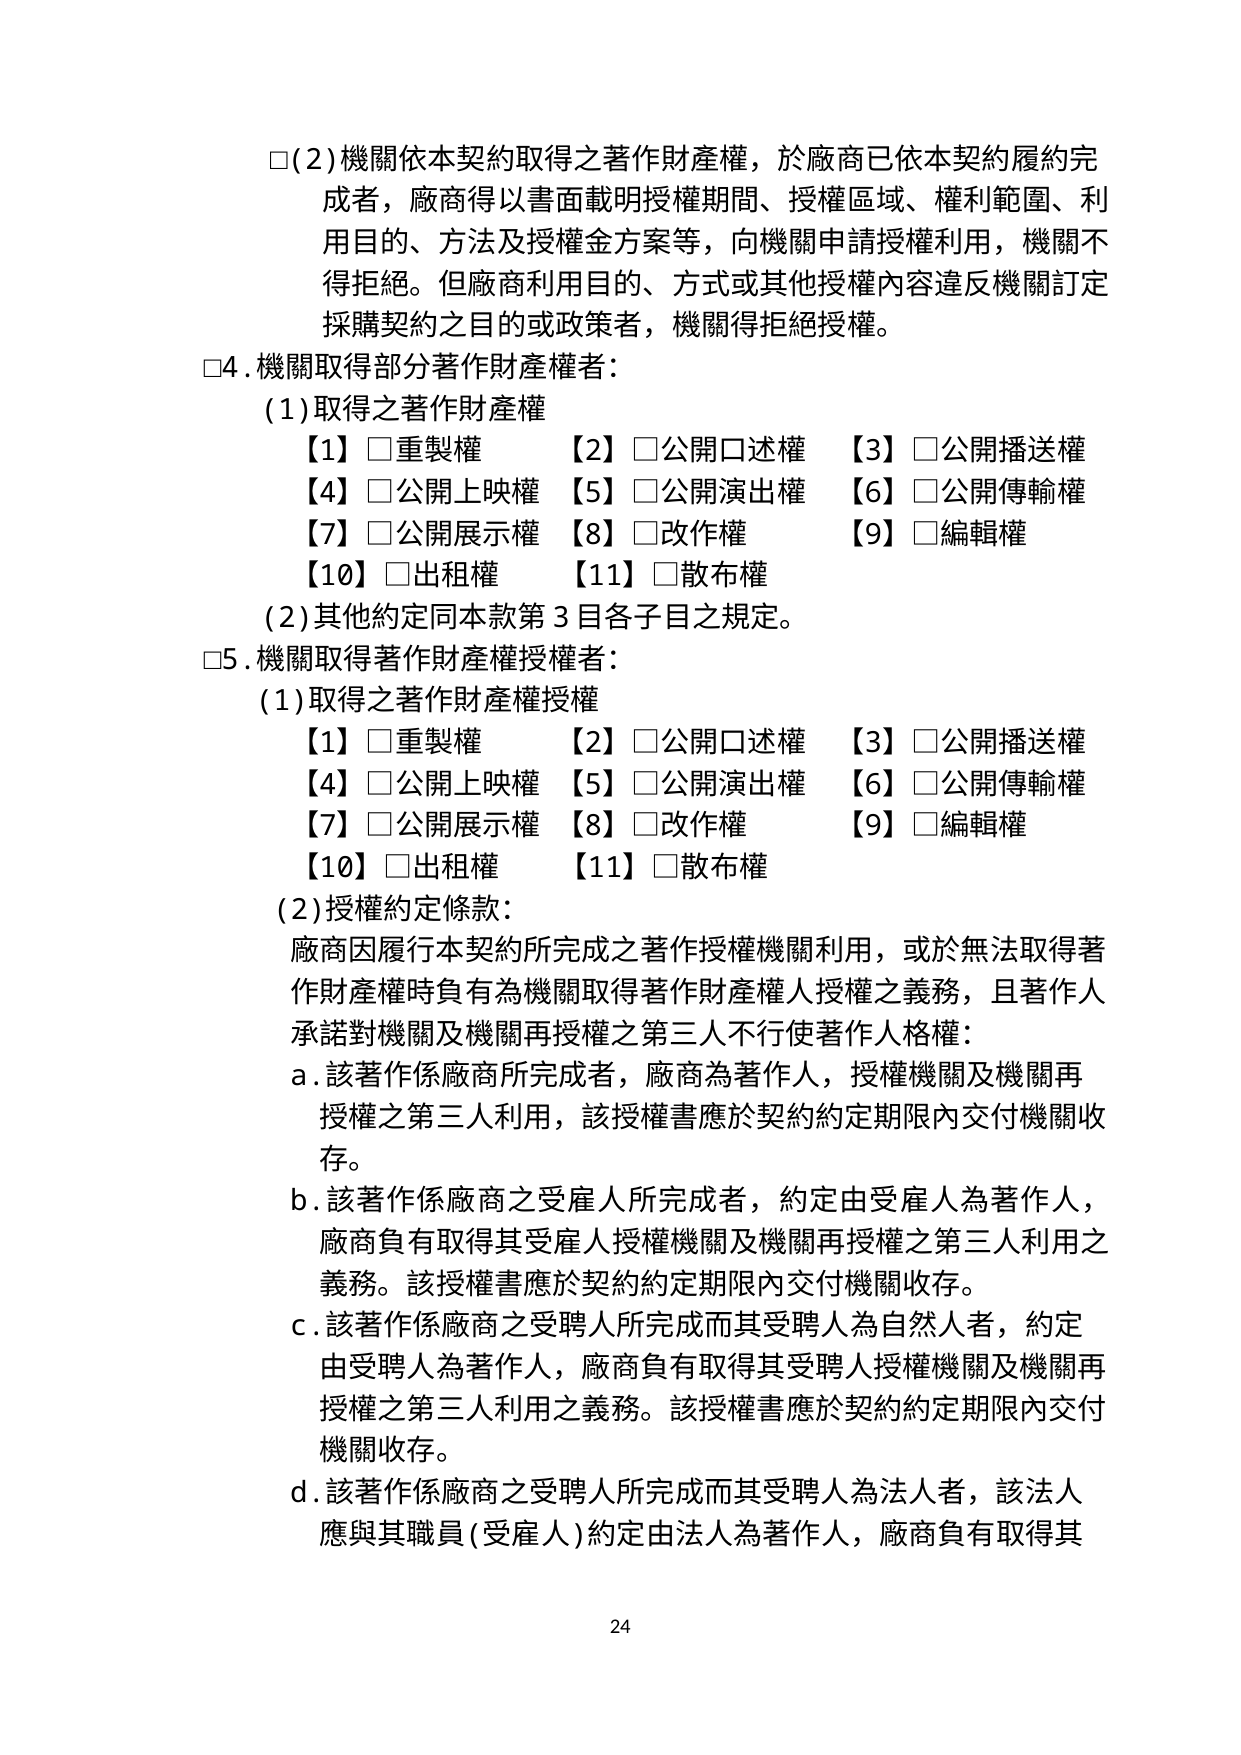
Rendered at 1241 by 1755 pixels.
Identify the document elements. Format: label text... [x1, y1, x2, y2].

text (2)授權約定條款： [241, 886, 1110, 927]
text 【4】□公開上映權 【5】□公開演出權 【6】□公開傳輸權 [216, 761, 1110, 802]
text (2)其他約定同本款第3目各子目之規定。 [216, 594, 1110, 636]
text 【10】□出租權 【11】□散布權 [216, 552, 1110, 594]
text 廠商因履行本契約所完成之著作授權機關利用，或於無法取得著作財產權時負有為機關取得著作財產權人授權之義務，且著作人承諾對機關及機關再授權之第三人不行使著作人格權： [290, 927, 1110, 1052]
text 【7】□公開展示權 【8】□改作權 【9】□編輯權 [216, 802, 1110, 844]
text □4.機關取得部分著作財產權者： [204, 344, 1110, 386]
text 【4】□公開上映權 【5】□公開演出權 【6】□公開傳輸權 [216, 469, 1110, 511]
text 【1】□重製權 【2】□公開口述權 【3】□公開播送權 [216, 427, 1110, 469]
text d.該著作係廠商之受聘人所完成而其受聘人為法人者，該法人應與其職員(受雇人)約定由法人為著作人，廠商負有取得其 [290, 1469, 1110, 1552]
text 【7】□公開展示權 【8】□改作權 【9】□編輯權 [216, 511, 1110, 552]
text (1)取得之著作財產權授權 [240, 677, 1110, 719]
text c.該著作係廠商之受聘人所完成而其受聘人為自然人者，約定由受聘人為著作人，廠商負有取得其受聘人授權機關及機關再授權之第三人利用之義務。該授權書應於契約約定期限內交付機關收存。 [290, 1302, 1110, 1469]
text 【10】□出租權 【11】□散布權 [216, 844, 1110, 886]
text □(2)機關依本契約取得之著作財產權，於廠商已依本契約履約完成者，廠商得以書面載明授權期間、授權區域、權利範圍、利用目的、方法及授權金方案等，向機關申請授權利用，機關不得拒絕。但廠商利用目的、方式或其他授權內容違反機關訂定採購契約之目的或政策者，機關得拒絕授權。 [130, 136, 1110, 344]
text b.該著作係廠商之受雇人所完成者，約定由受雇人為著作人，廠商負有取得其受雇人授權機關及機關再授權之第三人利用之義務。該授權書應於契約約定期限內交付機關收存。 [290, 1177, 1110, 1302]
text (1)取得之著作財產權 [216, 386, 1110, 427]
text □5.機關取得著作財產權授權者： [204, 636, 1110, 677]
text 【1】□重製權 【2】□公開口述權 【3】□公開播送權 [216, 719, 1110, 761]
text a.該著作係廠商所完成者，廠商為著作人，授權機關及機關再授權之第三人利用，該授權書應於契約約定期限內交付機關收存。 [290, 1052, 1110, 1177]
